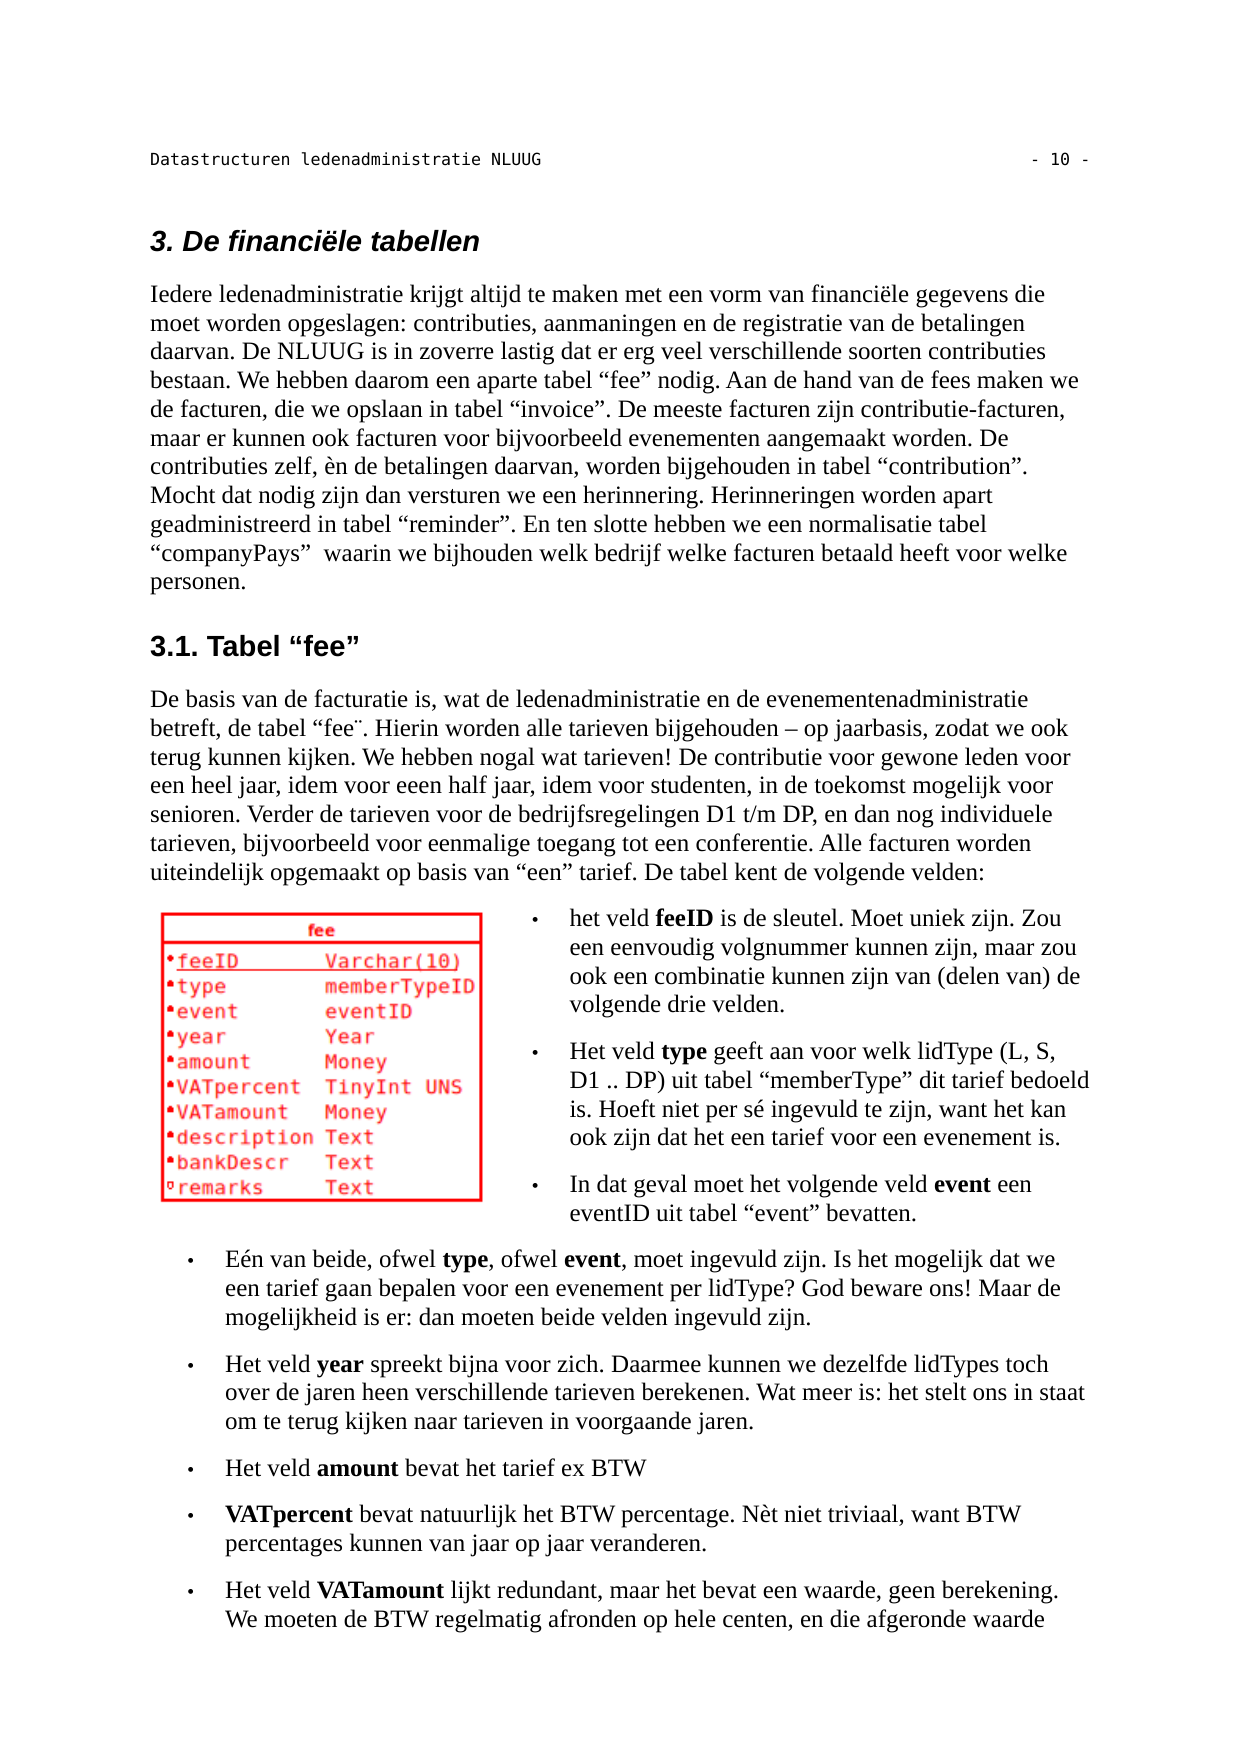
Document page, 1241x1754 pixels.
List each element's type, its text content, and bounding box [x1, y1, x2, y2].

text Iedere ledenadministratie krijgt altijd te maken met een vorm van financiële gegevens die moet worden opgeslagen: contributies, aanmaningen en de registratie van de betalingen daarvan. De NLUUG is in zoverre lastig dat er erg veel verschillende soorten contributies bestaan. We hebben daarom een aparte tabel “fee” nodig. Aan de hand van de fees maken we de facturen, die we opslaan in tabel “invoice”. De meeste facturen zijn contributie-facturen, maar er kunnen ook facturen voor bijvoorbeeld evenementen aangemaakt worden. De contributies zelf, èn de betalingen daarvan, worden bijgehouden in tabel “contribution”. Mocht dat nodig zijn dan versturen we een herinnering. Herinneringen worden apart geadministreerd in tabel “reminder”. En ten slotte hebben we een normalisatie tabel “companyPays” waarin we bijhouden welk bedrijf welke facturen betaald heeft voor welke personen. [150, 279, 1090, 595]
list het veld feeID is de sleutel. Moet uniek zijn. Zou een eenvoudig volgnummer kunnen zijn, maar zou ook een combinatie kunnen zijn van (delen van) de volgende drie velden. [187, 903, 1090, 1018]
text De basis van de facturatie is, wat de ledenadministratie en de evenementenadministratie betreft, de tabel “fee¨. Hierin worden alle tarieven bijgehouden – op jaarbasis, zodat we ook terug kunnen kijken. We hebben nogal wat tarieven! De contributie voor gewone leden voor een heel jaar, idem voor eeen half jaar, idem voor studenten, in de toekomst mogelijk voor senioren. Verder de tarieven voor de bedrijfsregelingen D1 t/m DP, en dan nog individuele tarieven, bijvoorbeeld voor eenmalige toegang tot een conferentie. Alle facturen worden uiteindelijk opgemaakt op basis van “een” tarief. De tabel kent de volgende velden: [150, 684, 1090, 885]
list VATpercent bevat natuurlijk het BTW percentage. Nèt niet triviaal, want BTW percentages kunnen van jaar op jaar veranderen. [187, 1499, 1090, 1557]
list Het veld type geeft aan voor welk lidType (L, S, D1 .. DP) uit tabel “memberType” dit tarief bedoeld is. Hoeft niet per sé ingevuld te zijn, want het kan ook zijn dat het een tarief voor een evenement is. [489, 1036, 1090, 1151]
list Het veld amount bevat het tarief ex BTW [187, 1453, 1090, 1482]
subtitle 3.1. Tabel “fee” [150, 629, 1090, 663]
list Het veld year spreekt bijna voor zich. Daarmee kunnen we dezelfde lidTypes toch over de jaren heen verschillende tarieven berekenen. Wat meer is: het stelt ons in staat om te terug kijken naar tarieven in voorgaande jaren. [187, 1349, 1090, 1435]
subtitle 3. De financiële tabellen [150, 224, 1090, 257]
list In dat geval moet het volgende veld event een eventID uit tabel “event” bevatten. [187, 1169, 1090, 1227]
list Eén van beide, ofwel type, ofwel event, moet ingevuld zijn. Is het mogelijk dat we een tarief gaan bepalen voor een evenement per lidType? God beware ons! Maar de mogelijkheid is er: dan moeten beide velden ingevuld zijn. [187, 1244, 1090, 1331]
list Het veld VATamount lijkt redundant, maar het bevat een waarde, geen berekening. We moeten de BTW regelmatig afronden op hele centen, en die afgeronde waarde [187, 1575, 1090, 1632]
picture [155, 906, 489, 1210]
